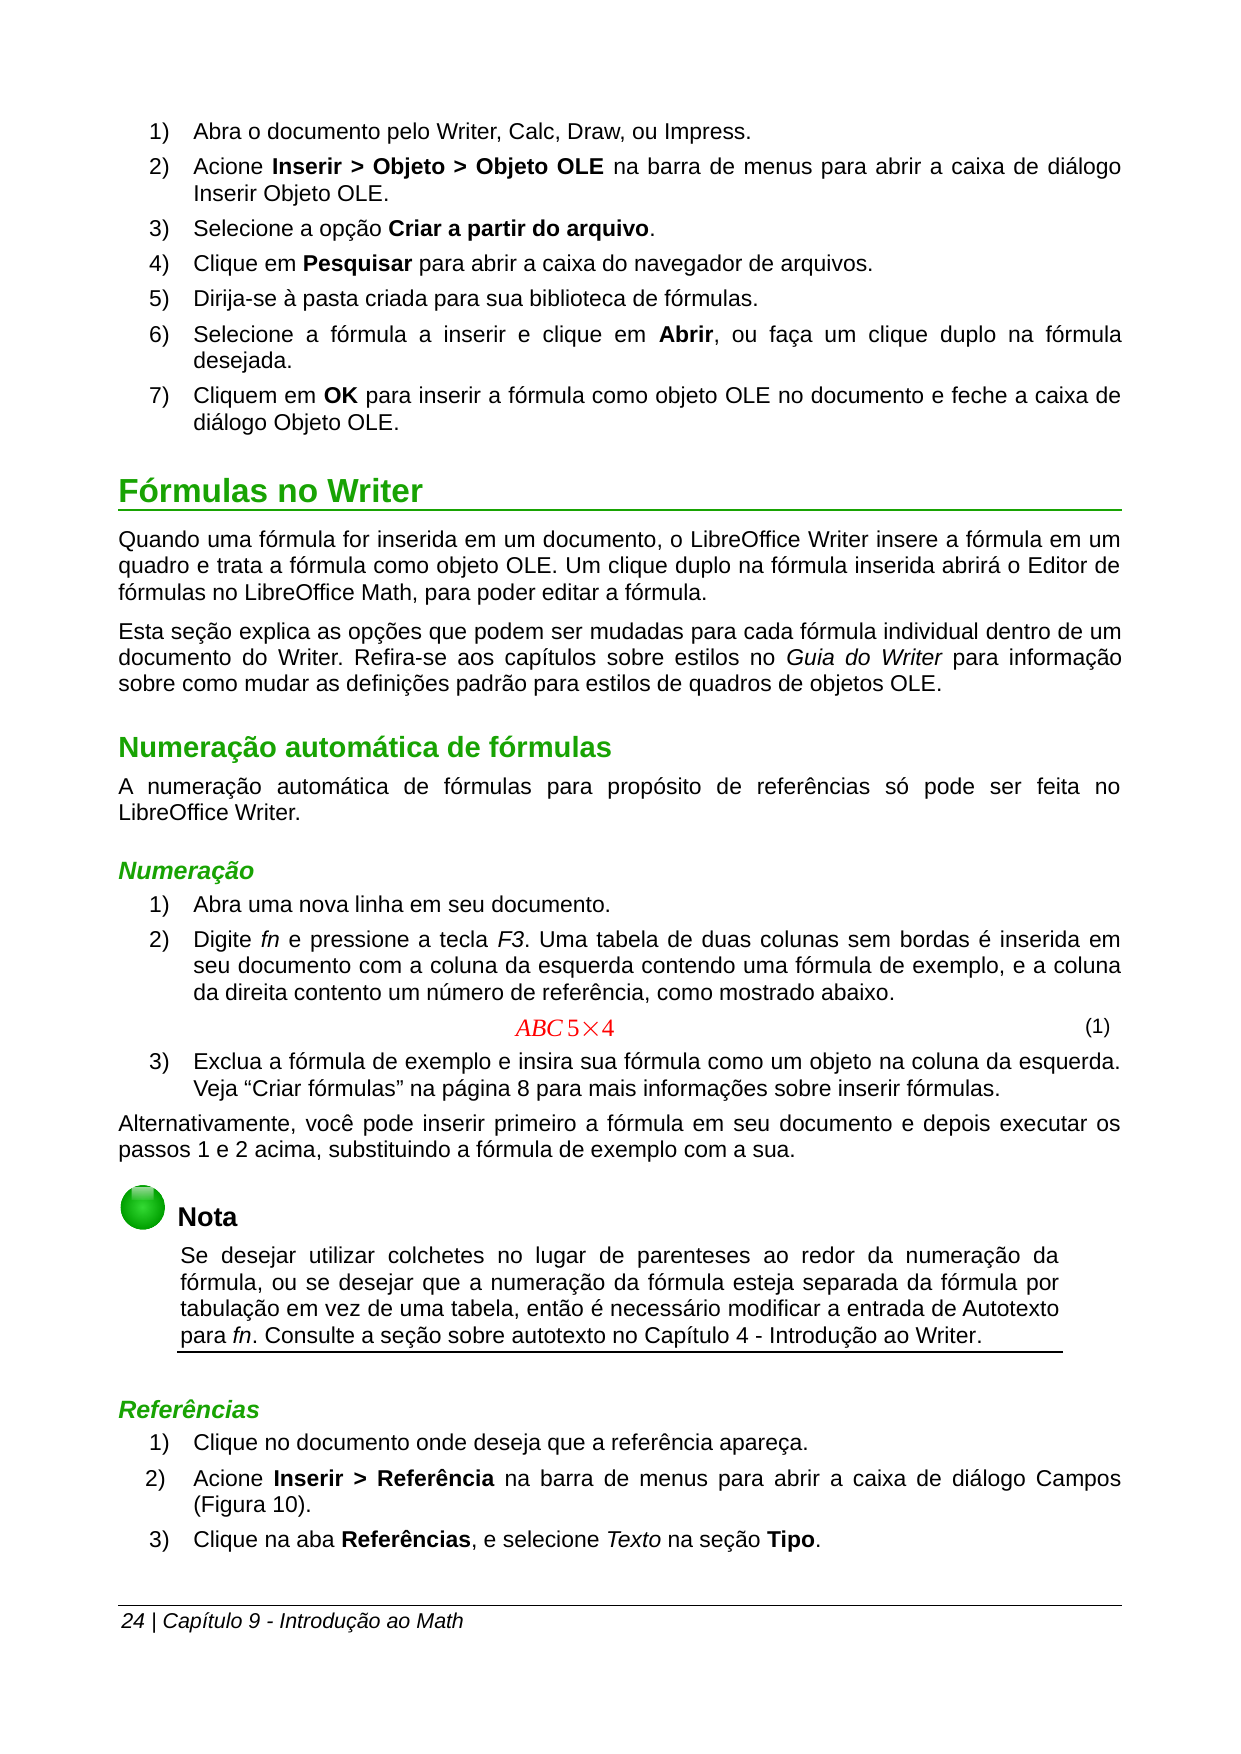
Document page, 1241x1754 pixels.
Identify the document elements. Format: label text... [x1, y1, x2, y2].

table_header (1) [1010, 1014, 1122, 1042]
list Clique em Pesquisar para abrir a caixa do navegador de arquivos. [169, 250, 1122, 276]
list Selecione a opção Criar a partir do arquivo. [169, 215, 1122, 241]
list Abra o documento pelo Writer, Calc, Draw, ou Impress. [169, 118, 1122, 144]
subtitle Fórmulas no Writer [118, 471, 1122, 509]
list Cliquem em OK para inserir a fórmula como objeto OLE no documento e feche a caixa de diálogo Objeto OLE. [169, 382, 1122, 435]
subtitle Referências [118, 1395, 1122, 1423]
list Acione Inserir > Referência na barra de menus para abrir a caixa de diálogo Campos (Figura 10). [165, 1464, 1122, 1517]
subtitle Nota [118, 1183, 1122, 1232]
list Acione Inserir > Objeto > Objeto OLE na barra de menus para abrir a caixa de diálogo Inserir Objeto OLE. [169, 153, 1122, 206]
table_header [118, 1014, 1010, 1042]
subtitle Numeração [118, 856, 1122, 885]
text Se desejar utilizar colchetes no lugar de parenteses ao redor da numeração da fórmula, ou se desejar que a numeração da fórmula esteja separada da fórmula por tabulação em vez de uma tabela, então é necessário modificar a entrada de Autotexto para fn. Consulte a seção sobre autotexto no Capítulo 4 - Introdução ao Writer. [177, 1239, 1063, 1351]
list Dirija-se à pasta criada para sua biblioteca de fórmulas. [169, 285, 1122, 312]
list Clique na aba Referências, e selecione Texto na seção Tipo. [169, 1526, 1122, 1552]
list Digite fn e pressione a tecla F3. Uma tabela de duas colunas sem bordas é inserida em seu documento com a coluna da esquerda contendo uma fórmula de exemplo, e a coluna da direita contento um número de referência, como mostrado abaixo. [169, 926, 1122, 1005]
list Exclua a fórmula de exemplo e insira sua fórmula como um objeto na coluna da esquerda. Veja “Criar fórmulas” na página 8 para mais informações sobre inserir fórmulas. [169, 1048, 1122, 1101]
list Clique no documento onde deseja que a referência apareça. [169, 1429, 1122, 1456]
text A numeração automática de fórmulas para propósito de referências só pode ser feita no LibreOffice Writer. [118, 773, 1122, 826]
list Abra uma nova linha em seu documento. [169, 891, 1122, 917]
text Esta seção explica as opções que podem ser mudadas para cada fórmula individual dentro de um documento do Writer. Refira-se aos capítulos sobre estilos no Guia do Writer para informação sobre como mudar as definições padrão para estilos de quadros de objetos OLE. [118, 618, 1122, 697]
subtitle Numeração automática de fórmulas [118, 730, 1122, 764]
list Selecione a fórmula a inserir e clique em Abrir, ou faça um clique duplo na fórmula desejada. [169, 321, 1122, 373]
text Quando uma fórmula for inserida em um documento, o LibreOffice Writer insere a fórmula em um quadro e trata a fórmula como objeto OLE. Um clique duplo na fórmula inserida abrirá o Editor de fórmulas no LibreOffice Math, para poder editar a fórmula. [118, 526, 1122, 605]
text Alternativamente, você pode inserir primeiro a fórmula em seu documento e depois executar os passos 1 e 2 acima, substituindo a fórmula de exemplo com a sua. [118, 1110, 1122, 1163]
